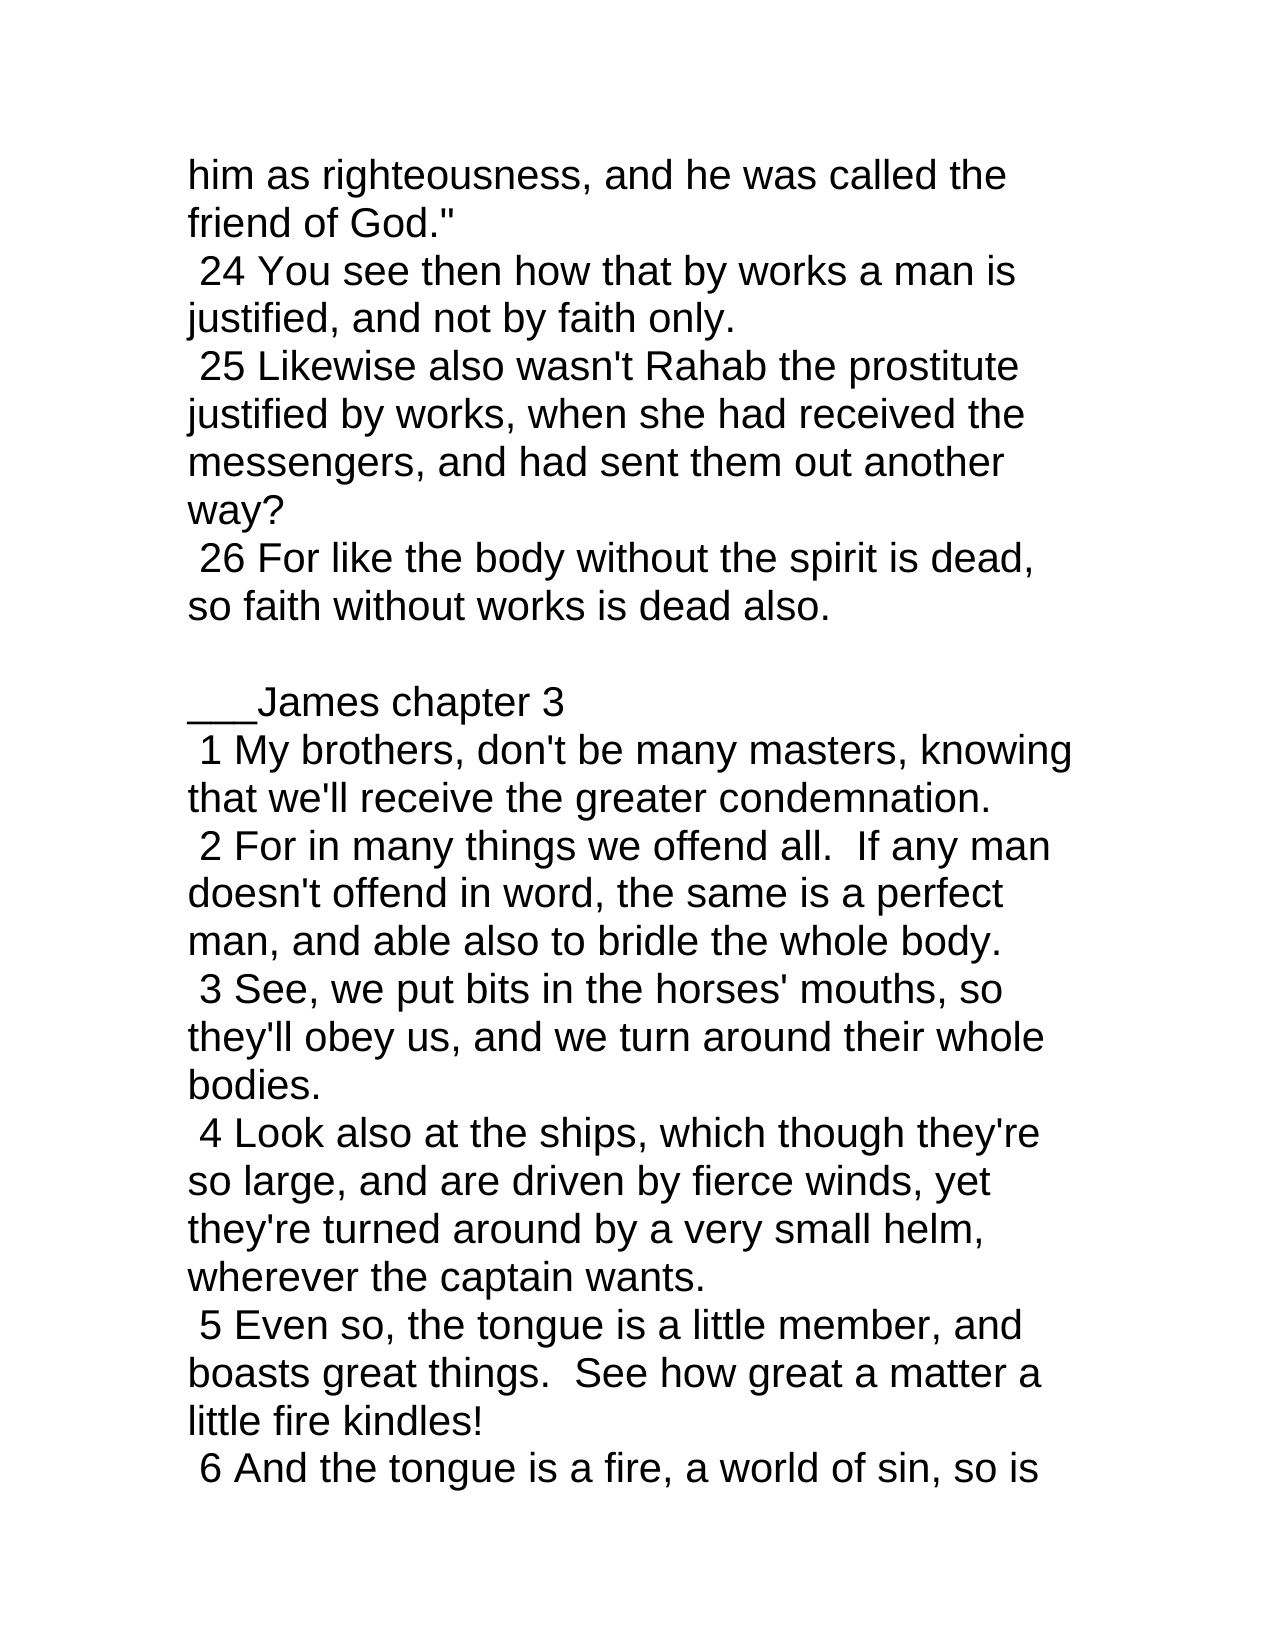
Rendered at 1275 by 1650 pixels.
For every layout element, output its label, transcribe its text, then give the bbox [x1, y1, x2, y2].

text 3 See, we put bits in the horses' mouths, so they'll obey us, and we turn around their whole bodies. [187, 964, 1087, 1108]
text him as righteousness, and he was called the friend of God." [187, 150, 1087, 246]
text 4 Look also at the ships, which though they're so large, and are driven by fierce winds, yet they're turned around by a very small helm, wherever the captain wants. [187, 1108, 1087, 1300]
text 5 Even so, the tongue is a little member, and boasts great things. See how great a matter a little fire kindles! [187, 1300, 1087, 1444]
text 2 For in many things we offend all. If any man doesn't offend in word, the same is a perfect man, and able also to bridle the whole body. [187, 821, 1087, 964]
text 6 And the tongue is a fire, a world of sin, so is [187, 1444, 1087, 1492]
text 1 My brothers, don't be many masters, knowing that we'll receive the greater condemnation. [187, 725, 1087, 821]
text 25 Likewise also wasn't Rahab the prostitute justified by works, when she had received the messengers, and had sent them out another way? [187, 342, 1087, 533]
text 24 You see then how that by works a man is justified, and not by faith only. [187, 246, 1087, 342]
text 26 For like the body without the spirit is dead, so faith without works is dead also. [187, 533, 1087, 629]
text ___James chapter 3 [187, 677, 1087, 725]
